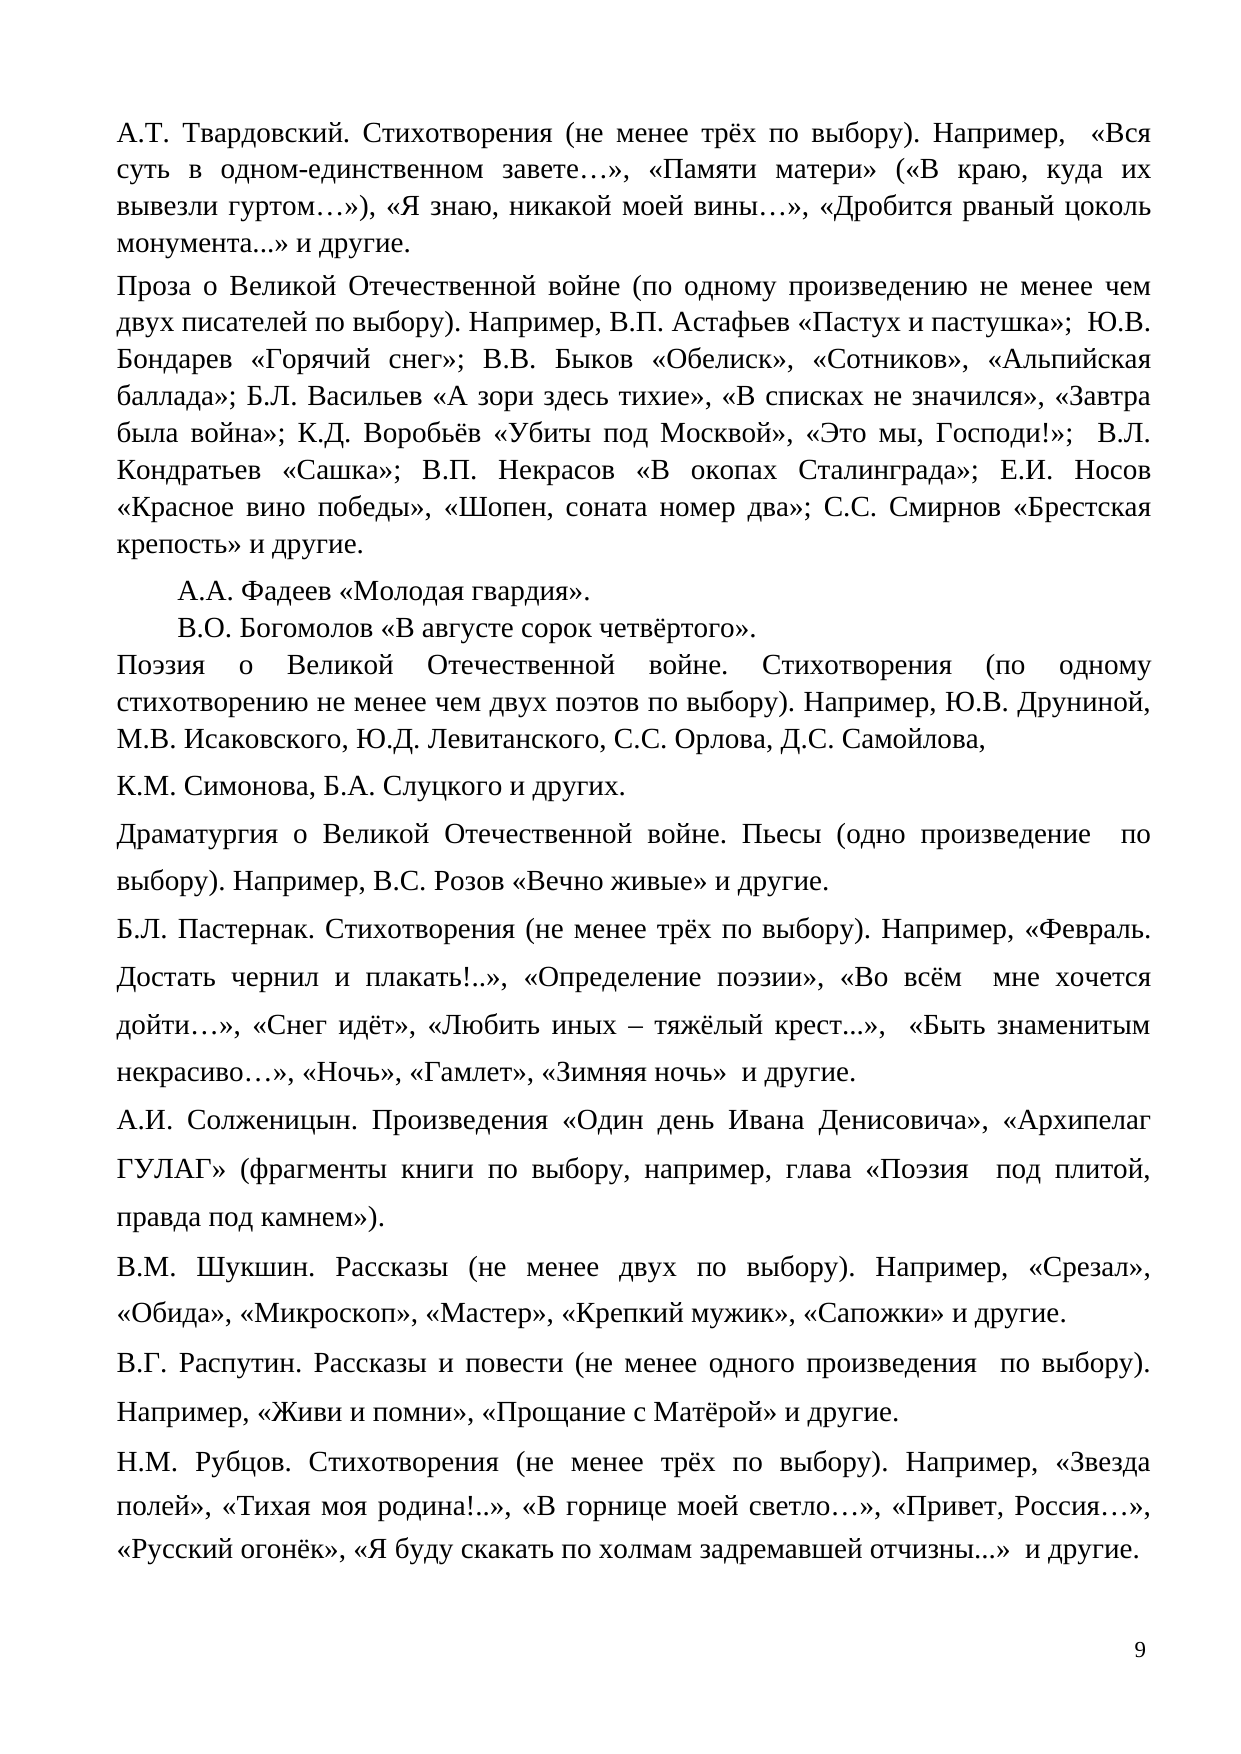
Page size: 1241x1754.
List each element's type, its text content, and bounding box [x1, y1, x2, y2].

text Поэзия о Великой Отечественной войне. Стихотворения (по одному стихотворению не менее чем двух поэтов по выбору). Например, Ю.В. Друниной, М.В. Исаковского, Ю.Д. Левитанского, С.С. Орлова, Д.С. Самойлова, [116, 647, 1152, 755]
text В.О. Богомолов «В августе сорок четвёртого». [177, 610, 1152, 643]
text В.М. Шукшин. Рассказы (не менее двух по выбору). Например, «Срезал», «Обида», «Микроскоп», «Мастер», «Крепкий мужик», «Сапожки» и другие. [116, 1249, 1152, 1329]
text К.М. Симонова, Б.А. Слуцкого и других. [116, 768, 1152, 802]
text Проза о Великой Отечественной войне (по одному произведению не менее чем двух писателей по выбору). Например, В.П. Астафьев «Пастух и пастушка»; Ю.В. Бондарев «Горячий снег»; В.В. Быков «Обелиск», «Сотников», «Альпийская баллада»; Б.Л. Васильев «А зори здесь тихие», «В списках не значился», «Завтра была война»; К.Д. Воробьёв «Убиты под Москвой», «Это мы, Господи!»; В.Л. Кондратьев «Сашка»; В.П. Некрасов «В окопах Сталинграда»; Е.И. Носов «Красное вино победы», «Шопен, соната номер два»; С.С. Смирнов «Брестская крепость» и другие. [116, 268, 1152, 559]
text А.Т. Твардовский. Стихотворения (не менее трёх по выбору). Например, «Вся суть в одном-единственном завете…», «Памяти матери» («В краю, куда их вывезли гуртом…»), «Я знаю, никакой моей вины…», «Дробится рваный цоколь монумента...» и другие. [116, 115, 1152, 259]
text А.А. Фадеев «Молодая гвардия». [177, 573, 1152, 606]
text В.Г. Распутин. Рассказы и повести (не менее одного произведения по выбору). Например, «Живи и помни», «Прощание с Матёрой» и другие. [116, 1345, 1152, 1428]
text Драматургия о Великой Отечественной войне. Пьесы (одно произведение по выбору). Например, В.С. Розов «Вечно живые» и другие. [116, 816, 1152, 897]
text Н.М. Рубцов. Стихотворения (не менее трёх по выбору). Например, «Звезда полей», «Тихая моя родина!..», «В горнице моей светло…», «Привет, Россия…», «Русский огонёк», «Я буду скакать по холмам задремавшей отчизны...» и другие. [116, 1444, 1152, 1565]
text А.И. Солженицын. Произведения «Один день Ивана Денисовича», «Архипелаг ГУЛАГ» (фрагменты книги по выбору, например, глава «Поэзия под плитой, правда под камнем»). [116, 1102, 1152, 1233]
text Б.Л. Пастернак. Стихотворения (не менее трёх по выбору). Например, «Февраль. Достать чернил и плакать!..», «Определение поэзии», «Во всём мне хочется дойти…», «Снег идёт», «Любить иных – тяжёлый крест...», «Быть знаменитым некрасиво…», «Ночь», «Гамлет», «Зимняя ночь» и другие. [116, 912, 1152, 1088]
